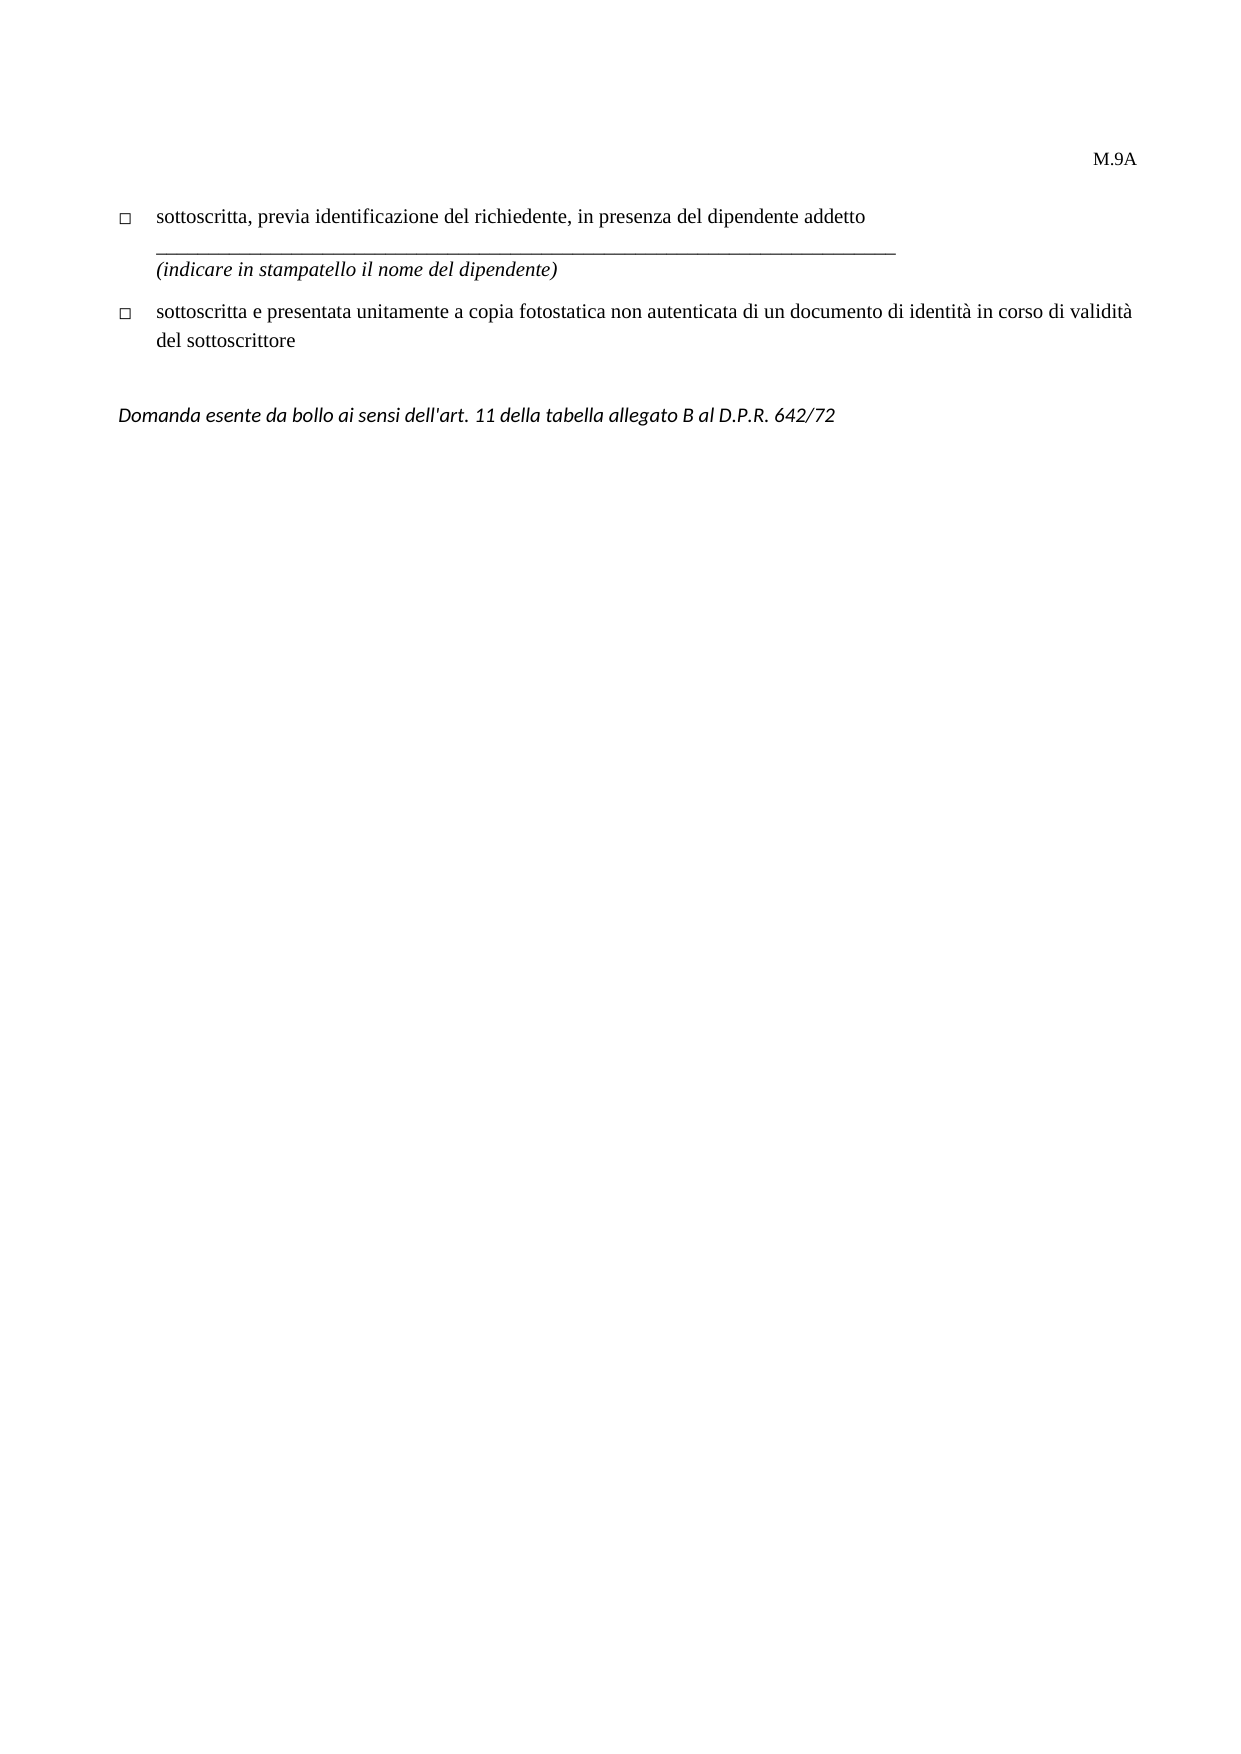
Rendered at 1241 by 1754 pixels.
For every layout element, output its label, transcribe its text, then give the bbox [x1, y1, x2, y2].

text ◻ sottoscritta e presentata unitamente a copia fotostatica non autenticata di un documento di identità in corso di validità del sottoscrittore [118, 293, 1137, 352]
text ◻ sottoscritta, previa identificazione del richiedente, in presenza del dipendente addetto _______________________________________________________________________ (indicare in stampatello il nome del dipendente) [118, 199, 1137, 281]
text Domanda esente da bollo ai sensi dell'art. 11 della tabella allegato B al D.P.R. 642/72 [118, 402, 1137, 427]
